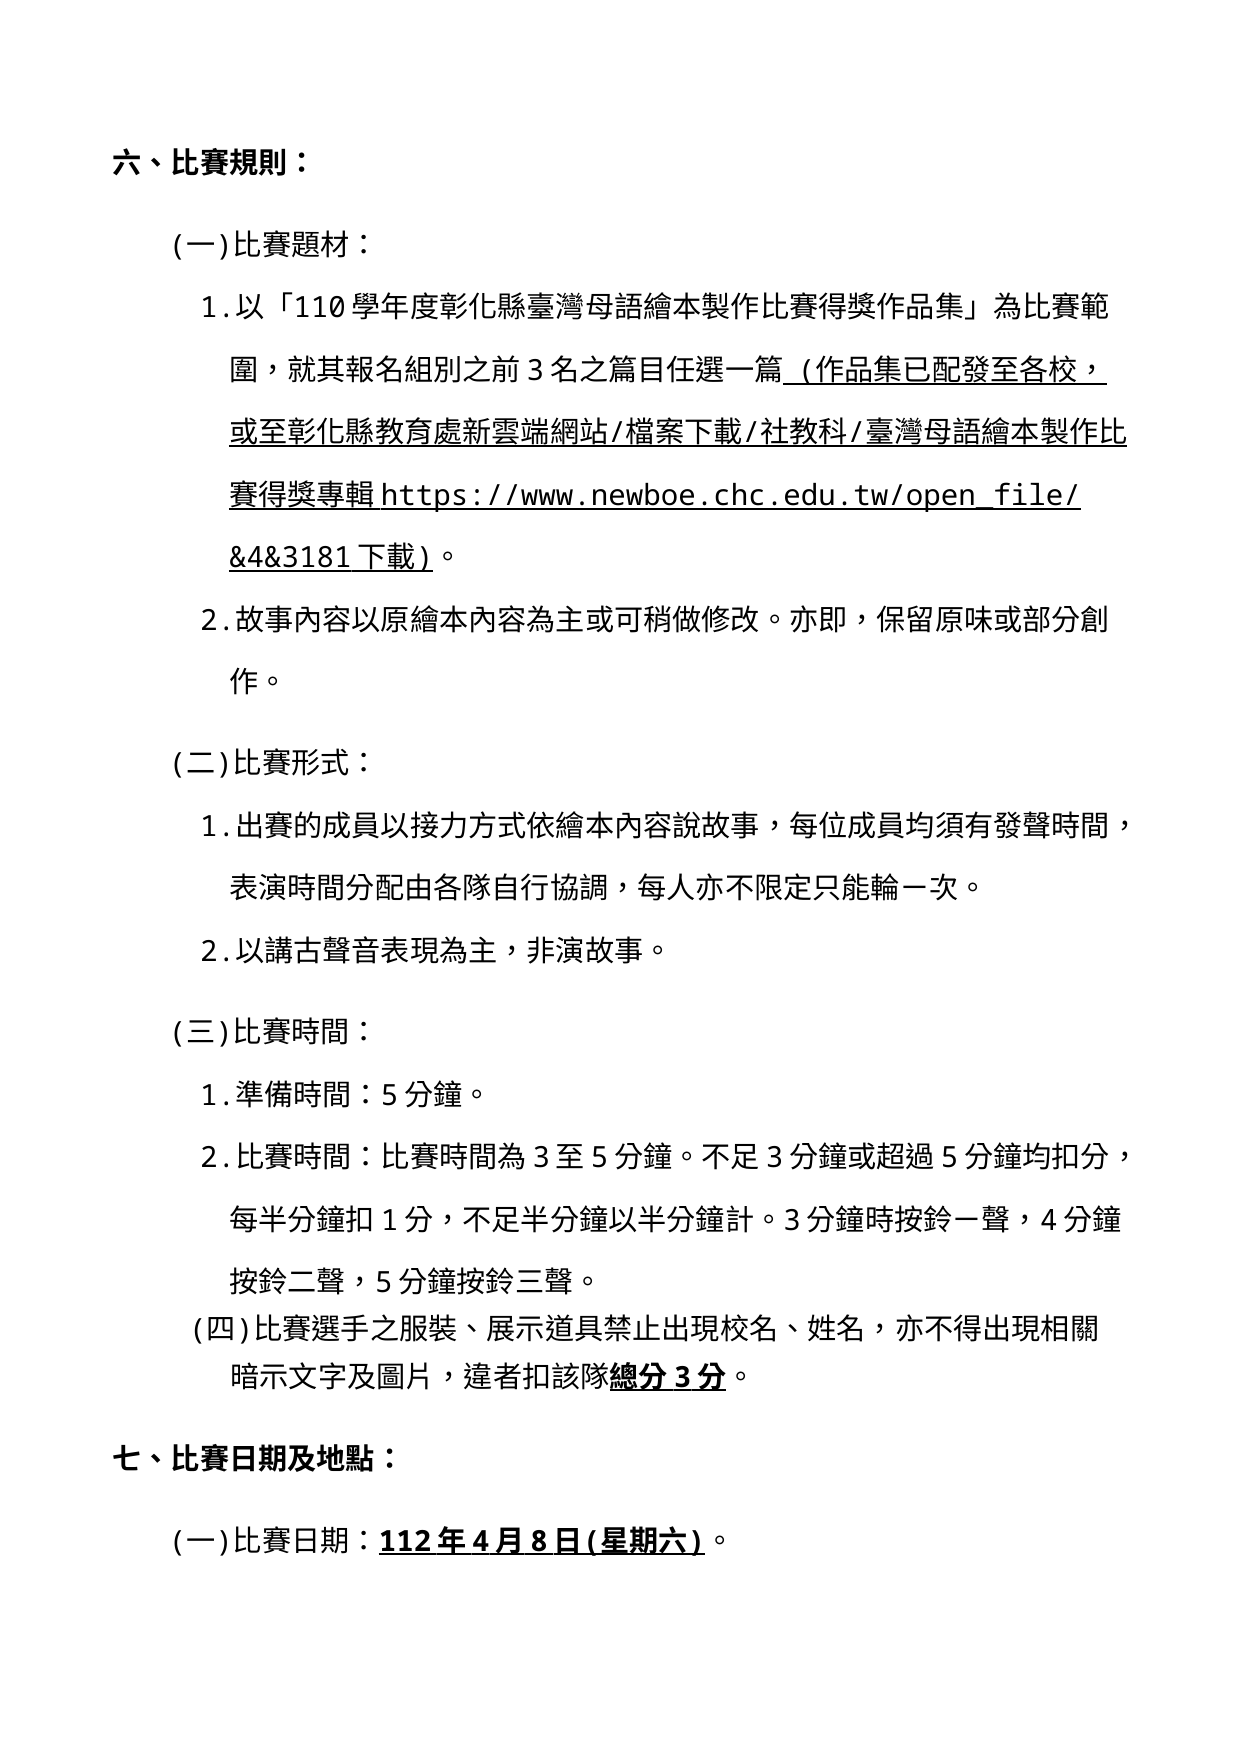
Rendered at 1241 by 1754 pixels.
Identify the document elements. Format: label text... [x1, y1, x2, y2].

text 2.故事內容以原繪本內容為主或可稍做修改。亦即，保留原味或部分創作。 [200, 576, 1128, 701]
subtitle 七、比賽日期及地點： [112, 1415, 1128, 1478]
subtitle (一)比賽題材： [168, 201, 1128, 263]
subtitle (三)比賽時間： [168, 988, 1128, 1051]
subtitle 六、比賽規則： [112, 119, 1128, 182]
text 1.出賽的成員以接力方式依繪本內容說故事，每位成員均須有發聲時間，表演時間分配由各隊自行協調，每人亦不限定只能輪ㄧ次。 [200, 782, 1128, 907]
text (四)比賽選手之服裝、展示道具禁止出現校名、姓名，亦不得出現相關暗示文字及圖片，違者扣該隊總分3分。 [171, 1301, 1128, 1397]
text 1.準備時間：5分鐘。 [200, 1051, 1128, 1113]
text 1.以「110學年度彰化縣臺灣母語繪本製作比賽得獎作品集」為比賽範圍，就其報名組別之前3名之篇目任選一篇 (作品集已配發至各校，或至彰化縣教育處新雲端網站/檔案下載/社教科/臺灣母語繪本製作比賽得獎專輯https://www.newboe.chc.edu.tw/open_file/&4&3181下載)。 [200, 263, 1128, 576]
subtitle (一)比賽日期：112年4月8日(星期六)。 [168, 1497, 1128, 1559]
text 2.以講古聲音表現為主，非演故事。 [200, 907, 1128, 969]
subtitle (二)比賽形式： [168, 719, 1128, 782]
text 2.比賽時間：比賽時間為3至5分鐘。不足3分鐘或超過5分鐘均扣分，每半分鐘扣1分，不足半分鐘以半分鐘計。3分鐘時按鈴ㄧ聲，4分鐘按鈴二聲，5分鐘按鈴三聲。 [200, 1113, 1128, 1301]
